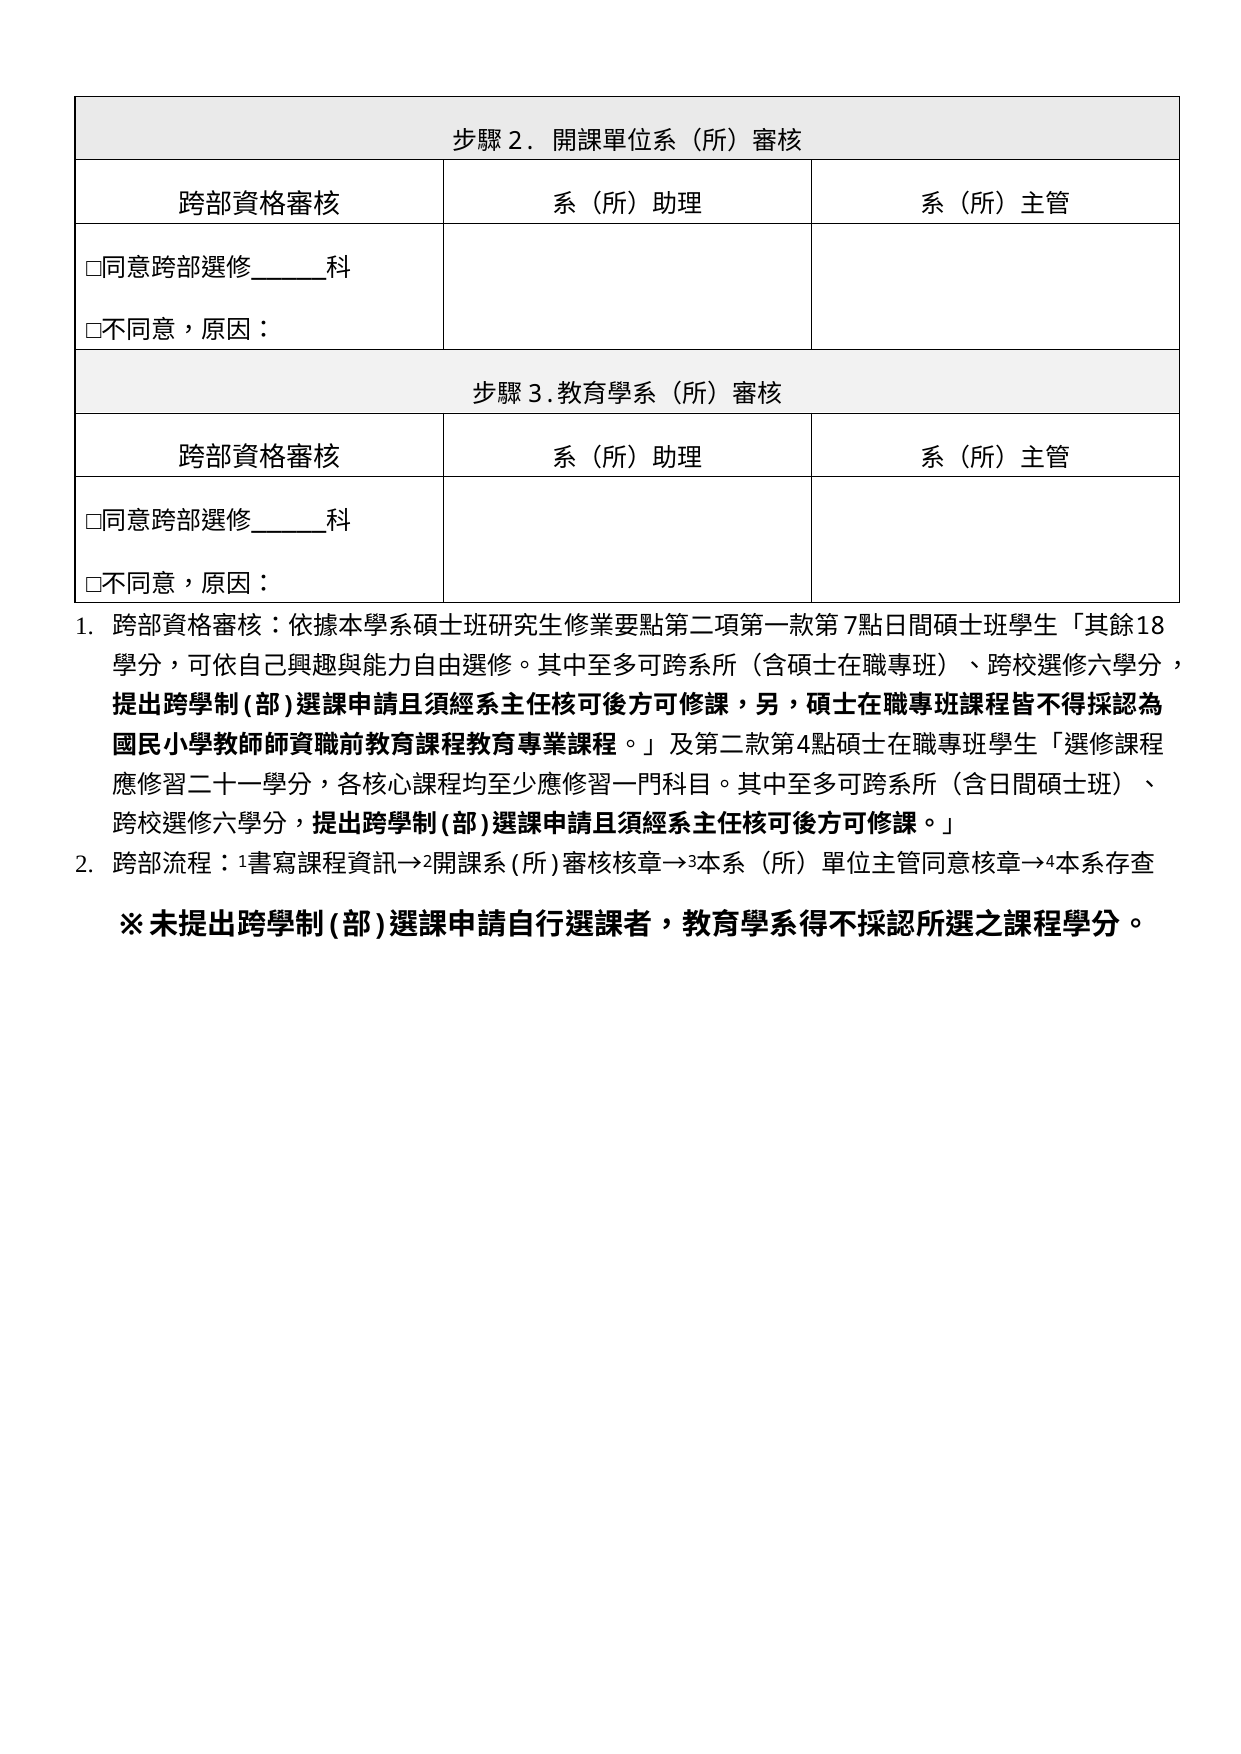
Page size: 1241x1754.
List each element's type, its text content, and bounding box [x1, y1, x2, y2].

table_cell 系（所）助理 [444, 160, 811, 223]
table_cell □同意跨部選修_____科 □不同意，原因： [76, 477, 443, 602]
text ※未提出跨學制(部)選課申請自行選課者，教育學系得不採認所選之課程學分。 [98, 880, 1165, 943]
table_cell 系（所）助理 [444, 414, 811, 476]
table_cell [812, 224, 1179, 349]
table_cell 系（所）主管 [812, 160, 1179, 223]
table_cell [444, 224, 811, 349]
list 跨部流程：1書寫課程資訊→2開課系(所)審核核章→3本系（所）單位主管同意核章→4本系存查 [75, 841, 1165, 880]
table_cell □同意跨部選修_____科 □不同意，原因： [76, 224, 443, 349]
table_cell 步驟3.教育學系（所）審核 [76, 350, 1179, 412]
table_cell 步驟2. 開課單位系（所）審核 [76, 97, 1179, 159]
table_cell [444, 477, 811, 602]
table_cell 系（所）主管 [812, 414, 1179, 476]
table_cell 跨部資格審核 [76, 414, 443, 476]
list 跨部資格審核：依據本學系碩士班研究生修業要點第二項第一款第7點日間碩士班學生「其餘18學分，可依自己興趣與能力自由選修。其中至多可跨系所（含碩士在職專班）、跨校選修六學分，提出跨學制(部)選課申請且須經系主任核可後方可修課，另，碩士在職專班課程皆不得採認為國民小學教師師資職前教育課程教育專業課程。」及第二款第4點碩士在職專班學生「選修課程應修習二十一學分，各核心課程均至少應修習一門科目。其中至多可跨系所（含日間碩士班）、跨校選修六學分，提出跨學制(部)選課申請且須經系主任核可後方可修課。」 [75, 603, 1165, 841]
table_cell 跨部資格審核 [76, 160, 443, 223]
table_cell [812, 477, 1179, 602]
